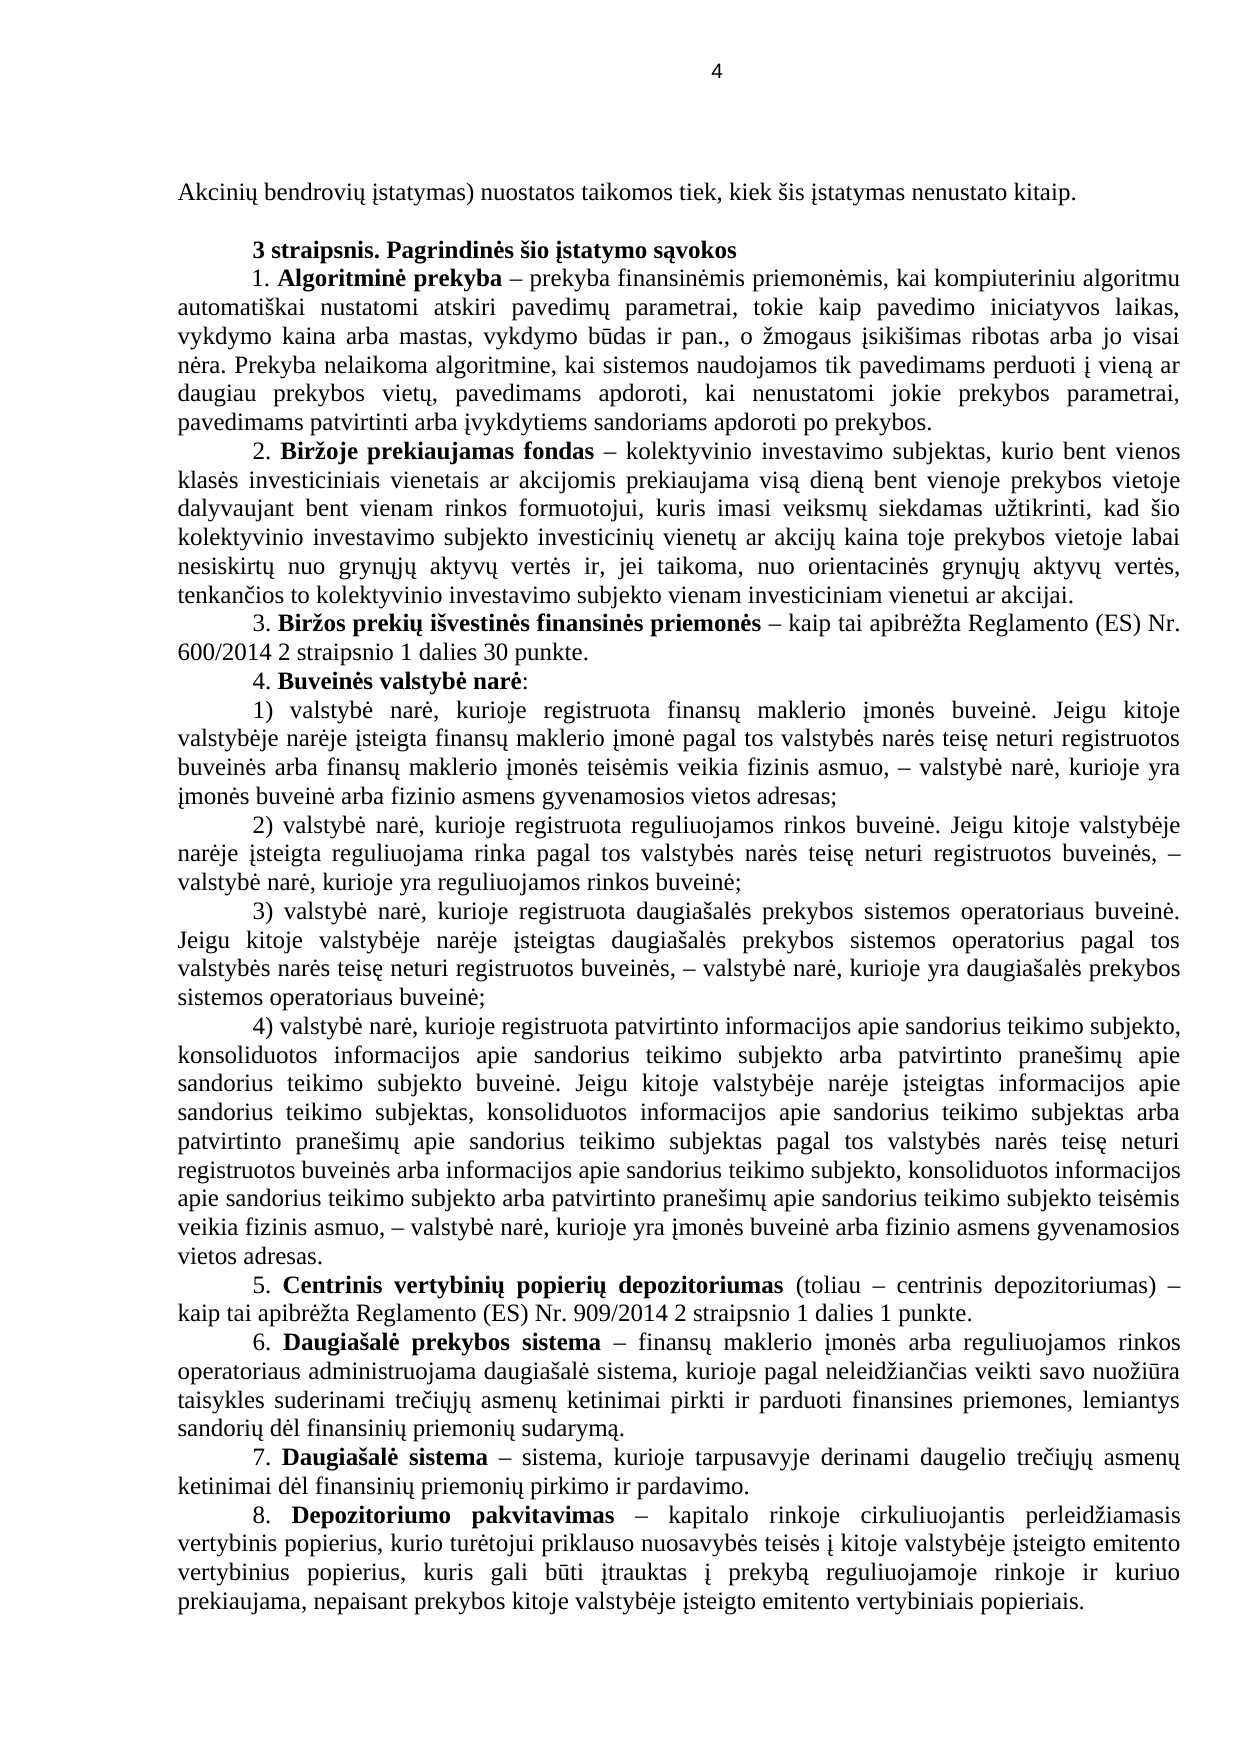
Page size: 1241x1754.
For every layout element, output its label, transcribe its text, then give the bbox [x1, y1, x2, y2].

text 7. Daugiašalė sistema – sistema, kurioje tarpusavyje derinami daugelio trečiųjų asmenų ketinimai dėl finansinių priemonių pirkimo ir pardavimo. [177, 1442, 1181, 1500]
text 8. Depozitoriumo pakvitavimas – kapitalo rinkoje cirkuliuojantis perleidžiamasis vertybinis popierius, kurio turėtojui priklauso nuosavybės teisės į kitoje valstybėje įsteigto emitento vertybinius popierius, kuris gali būti įtrauktas į prekybą reguliuojamoje rinkoje ir kuriuo prekiaujama, nepaisant prekybos kitoje valstybėje įsteigto emitento vertybiniais popieriais. [177, 1500, 1181, 1615]
text 1. Algoritminė prekyba – prekyba finansinėmis priemonėmis, kai kompiuteriniu algoritmu automatiškai nustatomi atskiri pavedimų parametrai, tokie kaip pavedimo iniciatyvos laikas, vykdymo kaina arba mastas, vykdymo būdas ir pan., o žmogaus įsikišimas ribotas arba jo visai nėra. Prekyba nelaikoma algoritmine, kai sistemos naudojamos tik pavedimams perduoti į vieną ar daugiau prekybos vietų, pavedimams apdoroti, kai nenustatomi jokie prekybos parametrai, pavedimams patvirtinti arba įvykdytiems sandoriams apdoroti po prekybos. [177, 263, 1181, 436]
text 4. Buveinės valstybė narė: [177, 666, 1181, 695]
text 3 straipsnis. Pagrindinės šio įstatymo sąvokos [177, 235, 1181, 263]
text 2. Biržoje prekiaujamas fondas – kolektyvinio investavimo subjektas, kurio bent vienos klasės investiciniais vienetais ar akcijomis prekiaujama visą dieną bent vienoje prekybos vietoje dalyvaujant bent vienam rinkos formuotojui, kuris imasi veiksmų siekdamas užtikrinti, kad šio kolektyvinio investavimo subjekto investicinių vienetų ar akcijų kaina toje prekybos vietoje labai nesiskirtų nuo grynųjų aktyvų vertės ir, jei taikoma, nuo orientacinės grynųjų aktyvų vertės, tenkančios to kolektyvinio investavimo subjekto vienam investiciniam vienetui ar akcijai. [177, 436, 1181, 608]
text 4) valstybė narė, kurioje registruota patvirtinto informacijos apie sandorius teikimo subjekto, konsoliduotos informacijos apie sandorius teikimo subjekto arba patvirtinto pranešimų apie sandorius teikimo subjekto buveinė. Jeigu kitoje valstybėje narėje įsteigtas informacijos apie sandorius teikimo subjektas, konsoliduotos informacijos apie sandorius teikimo subjektas arba patvirtinto pranešimų apie sandorius teikimo subjektas pagal tos valstybės narės teisę neturi registruotos buveinės arba informacijos apie sandorius teikimo subjekto, konsoliduotos informacijos apie sandorius teikimo subjekto arba patvirtinto pranešimų apie sandorius teikimo subjekto teisėmis veikia fizinis asmuo, – valstybė narė, kurioje yra įmonės buveinė arba fizinio asmens gyvenamosios vietos adresas. [177, 1011, 1181, 1270]
text 2) valstybė narė, kurioje registruota reguliuojamos rinkos buveinė. Jeigu kitoje valstybėje narėje įsteigta reguliuojama rinka pagal tos valstybės narės teisę neturi registruotos buveinės, – valstybė narė, kurioje yra reguliuojamos rinkos buveinė; [177, 810, 1181, 896]
text 6. Daugiašalė prekybos sistema – finansų maklerio įmonės arba reguliuojamos rinkos operatoriaus administruojama daugiašalė sistema, kurioje pagal neleidžiančias veikti savo nuožiūra taisykles suderinami trečiųjų asmenų ketinimai pirkti ir parduoti finansines priemones, lemiantys sandorių dėl finansinių priemonių sudarymą. [177, 1327, 1181, 1442]
text Akcinių bendrovių įstatymas) nuostatos taikomos tiek, kiek šis įstatymas nenustato kitaip. [177, 177, 1181, 206]
text 3. Biržos prekių išvestinės finansinės priemonės – kaip tai apibrėžta Reglamento (ES) Nr. 600/2014 2 straipsnio 1 dalies 30 punkte. [177, 608, 1181, 666]
text 1) valstybė narė, kurioje registruota finansų maklerio įmonės buveinė. Jeigu kitoje valstybėje narėje įsteigta finansų maklerio įmonė pagal tos valstybės narės teisę neturi registruotos buveinės arba finansų maklerio įmonės teisėmis veikia fizinis asmuo, – valstybė narė, kurioje yra įmonės buveinė arba fizinio asmens gyvenamosios vietos adresas; [177, 695, 1181, 810]
text 5. Centrinis vertybinių popierių depozitoriumas (toliau – centrinis depozitoriumas) – kaip tai apibrėžta Reglamento (ES) Nr. 909/2014 2 straipsnio 1 dalies 1 punkte. [177, 1270, 1181, 1327]
text 3) valstybė narė, kurioje registruota daugiašalės prekybos sistemos operatoriaus buveinė. Jeigu kitoje valstybėje narėje įsteigtas daugiašalės prekybos sistemos operatorius pagal tos valstybės narės teisę neturi registruotos buveinės, – valstybė narė, kurioje yra daugiašalės prekybos sistemos operatoriaus buveinė; [177, 896, 1181, 1011]
